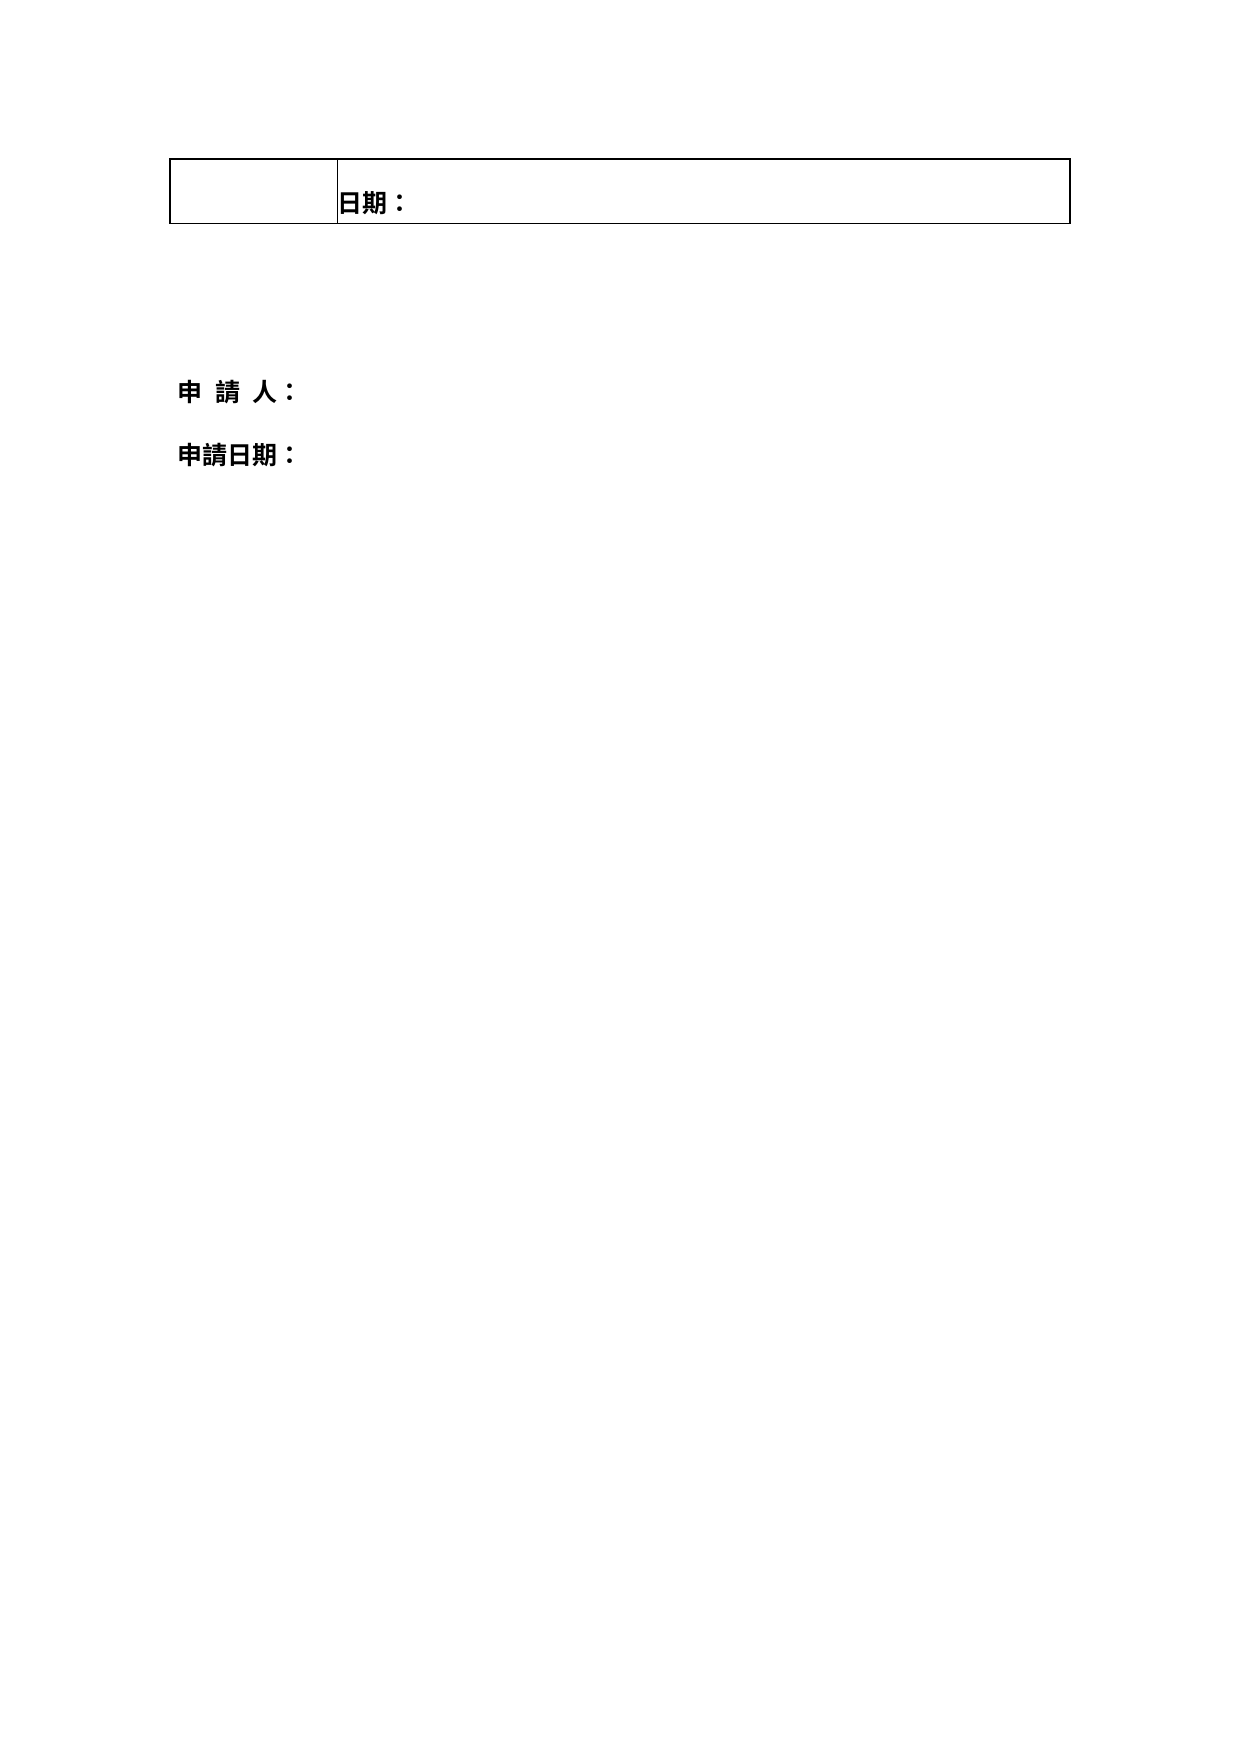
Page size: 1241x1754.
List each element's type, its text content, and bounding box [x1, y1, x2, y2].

table_cell 日期： [338, 160, 1069, 222]
text 申請日期： [148, 412, 1092, 474]
text 申 請 人： [148, 349, 1092, 412]
table_cell [171, 160, 337, 222]
